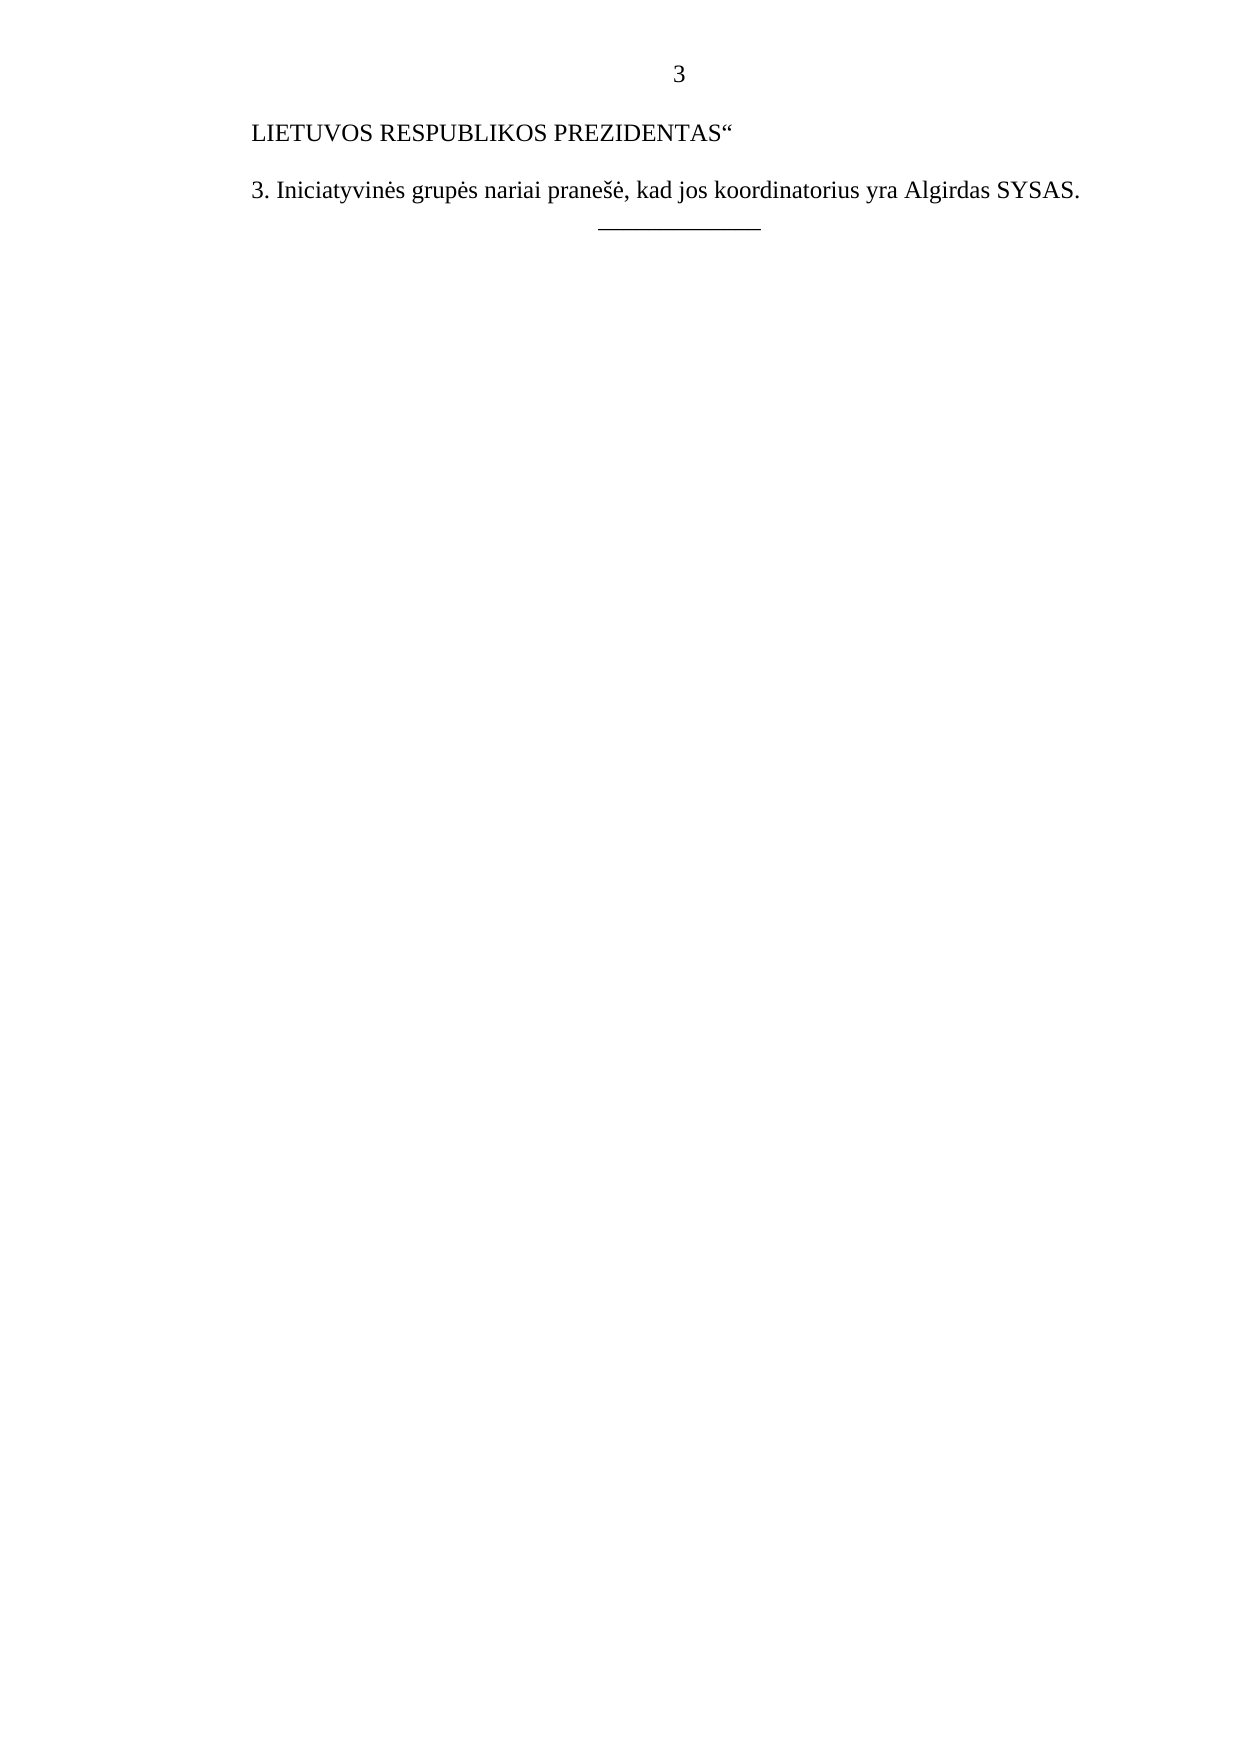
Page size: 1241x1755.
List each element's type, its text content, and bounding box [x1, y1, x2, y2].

text _____________ [177, 204, 1181, 233]
text 3. Iniciatyvinės grupės nariai pranešė, kad jos koordinatorius yra Algirdas SYSAS. [177, 176, 1181, 204]
text LIETUVOS RESPUBLIKOS PREZIDENTAS“ [177, 118, 1181, 147]
